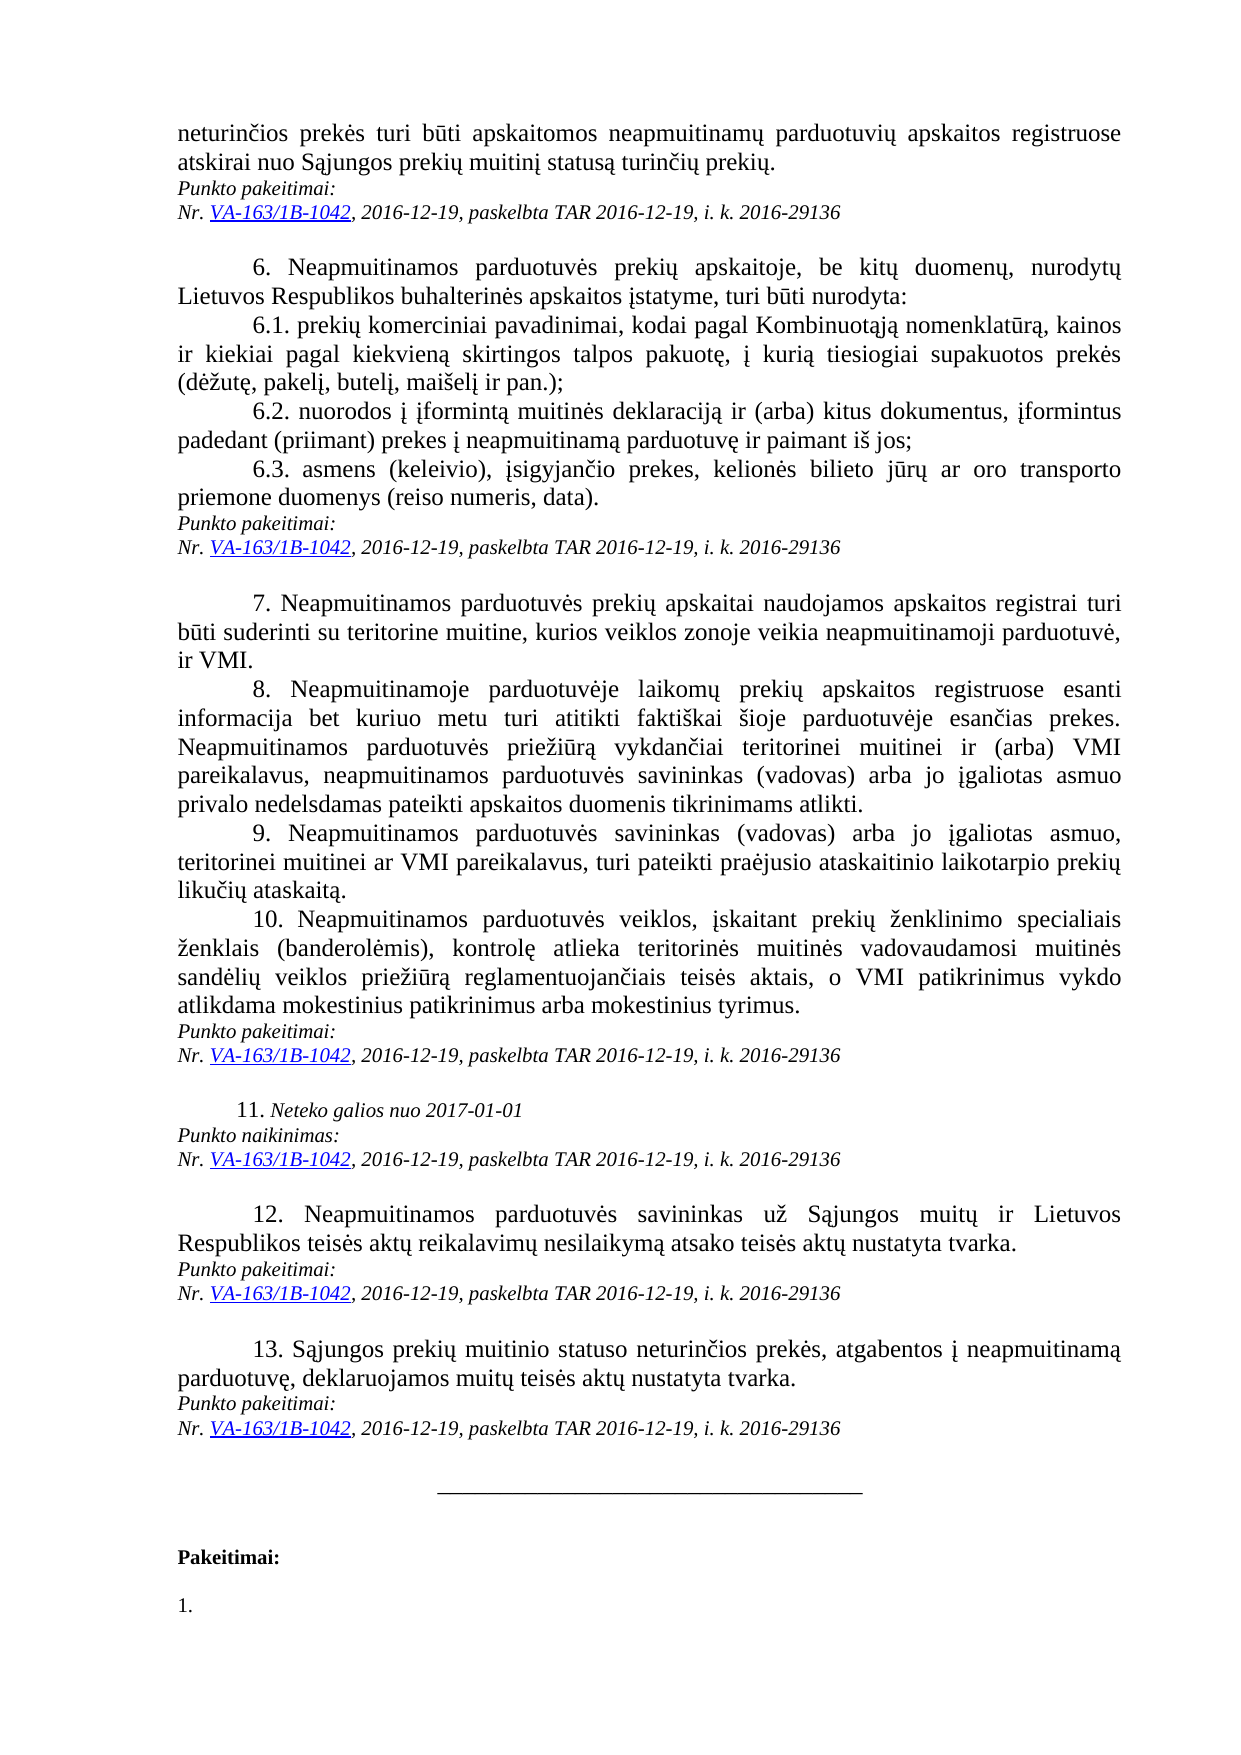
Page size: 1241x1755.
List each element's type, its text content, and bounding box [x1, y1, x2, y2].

text 11. Neteko galios nuo 2017-01-01 [177, 1096, 1122, 1123]
text 1. [177, 1593, 1122, 1617]
text 6.1. prekių komerciniai pavadinimai, kodai pagal Kombinuotąją nomenklatūrą, kainos ir kiekiai pagal kiekvieną skirtingos talpos pakuotę, į kurią tiesiogiai supakuotos prekės (dėžutę, pakelį, butelį, maišelį ir pan.); [177, 310, 1122, 396]
text 9. Neapmuitinamos parduotuvės savininkas (vadovas) arba jo įgaliotas asmuo, teritorinei muitinei ar VMI pareikalavus, turi pateikti praėjusio ataskaitinio laikotarpio prekių likučių ataskaitą. [177, 818, 1122, 904]
text Punkto pakeitimai: [177, 511, 1122, 535]
text __________________________________ [177, 1468, 1122, 1497]
text Nr. VA-163/1B-1042, 2016-12-19, paskelbta TAR 2016-12-19, i. k. 2016-29136 [177, 1281, 1122, 1305]
text Nr. VA-163/1B-1042, 2016-12-19, paskelbta TAR 2016-12-19, i. k. 2016-29136 [177, 200, 1122, 224]
text Punkto pakeitimai: [177, 176, 1122, 200]
text 6.3. asmens (keleivio), įsigyjančio prekes, kelionės bilieto jūrų ar oro transporto priemone duomenys (reiso numeris, data). [177, 454, 1122, 511]
text 12. Neapmuitinamos parduotuvės savininkas už Sąjungos muitų ir Lietuvos Respublikos teisės aktų reikalavimų nesilaikymą atsako teisės aktų nustatyta tvarka. [177, 1199, 1122, 1257]
text 8. Neapmuitinamoje parduotuvėje laikomų prekių apskaitos registruose esanti informacija bet kuriuo metu turi atitikti faktiškai šioje parduotuvėje esančias prekes. Neapmuitinamos parduotuvės priežiūrą vykdančiai teritorinei muitinei ir (arba) VMI pareikalavus, neapmuitinamos parduotuvės savininkas (vadovas) arba jo įgaliotas asmuo privalo nedelsdamas pateikti apskaitos duomenis tikrinimams atlikti. [177, 674, 1122, 818]
text 7. Neapmuitinamos parduotuvės prekių apskaitai naudojamos apskaitos registrai turi būti suderinti su teritorine muitine, kurios veiklos zonoje veikia neapmuitinamoji parduotuvė, ir VMI. [177, 588, 1122, 674]
text Nr. VA-163/1B-1042, 2016-12-19, paskelbta TAR 2016-12-19, i. k. 2016-29136 [177, 1043, 1122, 1067]
text 10. Neapmuitinamos parduotuvės veiklos, įskaitant prekių ženklinimo specialiais ženklais (banderolėmis), kontrolę atlieka teritorinės muitinės vadovaudamosi muitinės sandėlių veiklos priežiūrą reglamentuojančiais teisės aktais, o VMI patikrinimus vykdo atlikdama mokestinius patikrinimus arba mokestinius tyrimus. [177, 904, 1122, 1019]
text 13. Sąjungos prekių muitinio statuso neturinčios prekės, atgabentos į neapmuitinamą parduotuvę, deklaruojamos muitų teisės aktų nustatyta tvarka. [177, 1334, 1122, 1391]
text 6.2. nuorodos į įformintą muitinės deklaraciją ir (arba) kitus dokumentus, įformintus padedant (priimant) prekes į neapmuitinamą parduotuvę ir paimant iš jos; [177, 396, 1122, 454]
text Nr. VA-163/1B-1042, 2016-12-19, paskelbta TAR 2016-12-19, i. k. 2016-29136 [177, 1415, 1122, 1439]
text 6. Neapmuitinamos parduotuvės prekių apskaitoje, be kitų duomenų, nurodytų Lietuvos Respublikos buhalterinės apskaitos įstatyme, turi būti nurodyta: [177, 252, 1122, 310]
text Punkto pakeitimai: [177, 1391, 1122, 1415]
text Punkto naikinimas: [177, 1123, 1122, 1147]
text Punkto pakeitimai: [177, 1257, 1122, 1281]
text Nr. VA-163/1B-1042, 2016-12-19, paskelbta TAR 2016-12-19, i. k. 2016-29136 [177, 1147, 1122, 1171]
text Nr. VA-163/1B-1042, 2016-12-19, paskelbta TAR 2016-12-19, i. k. 2016-29136 [177, 535, 1122, 559]
text Punkto pakeitimai: [177, 1019, 1122, 1043]
text Pakeitimai: [177, 1545, 1122, 1569]
text neturinčios prekės turi būti apskaitomos neapmuitinamų parduotuvių apskaitos registruose atskirai nuo Sąjungos prekių muitinį statusą turinčių prekių. [177, 118, 1122, 176]
